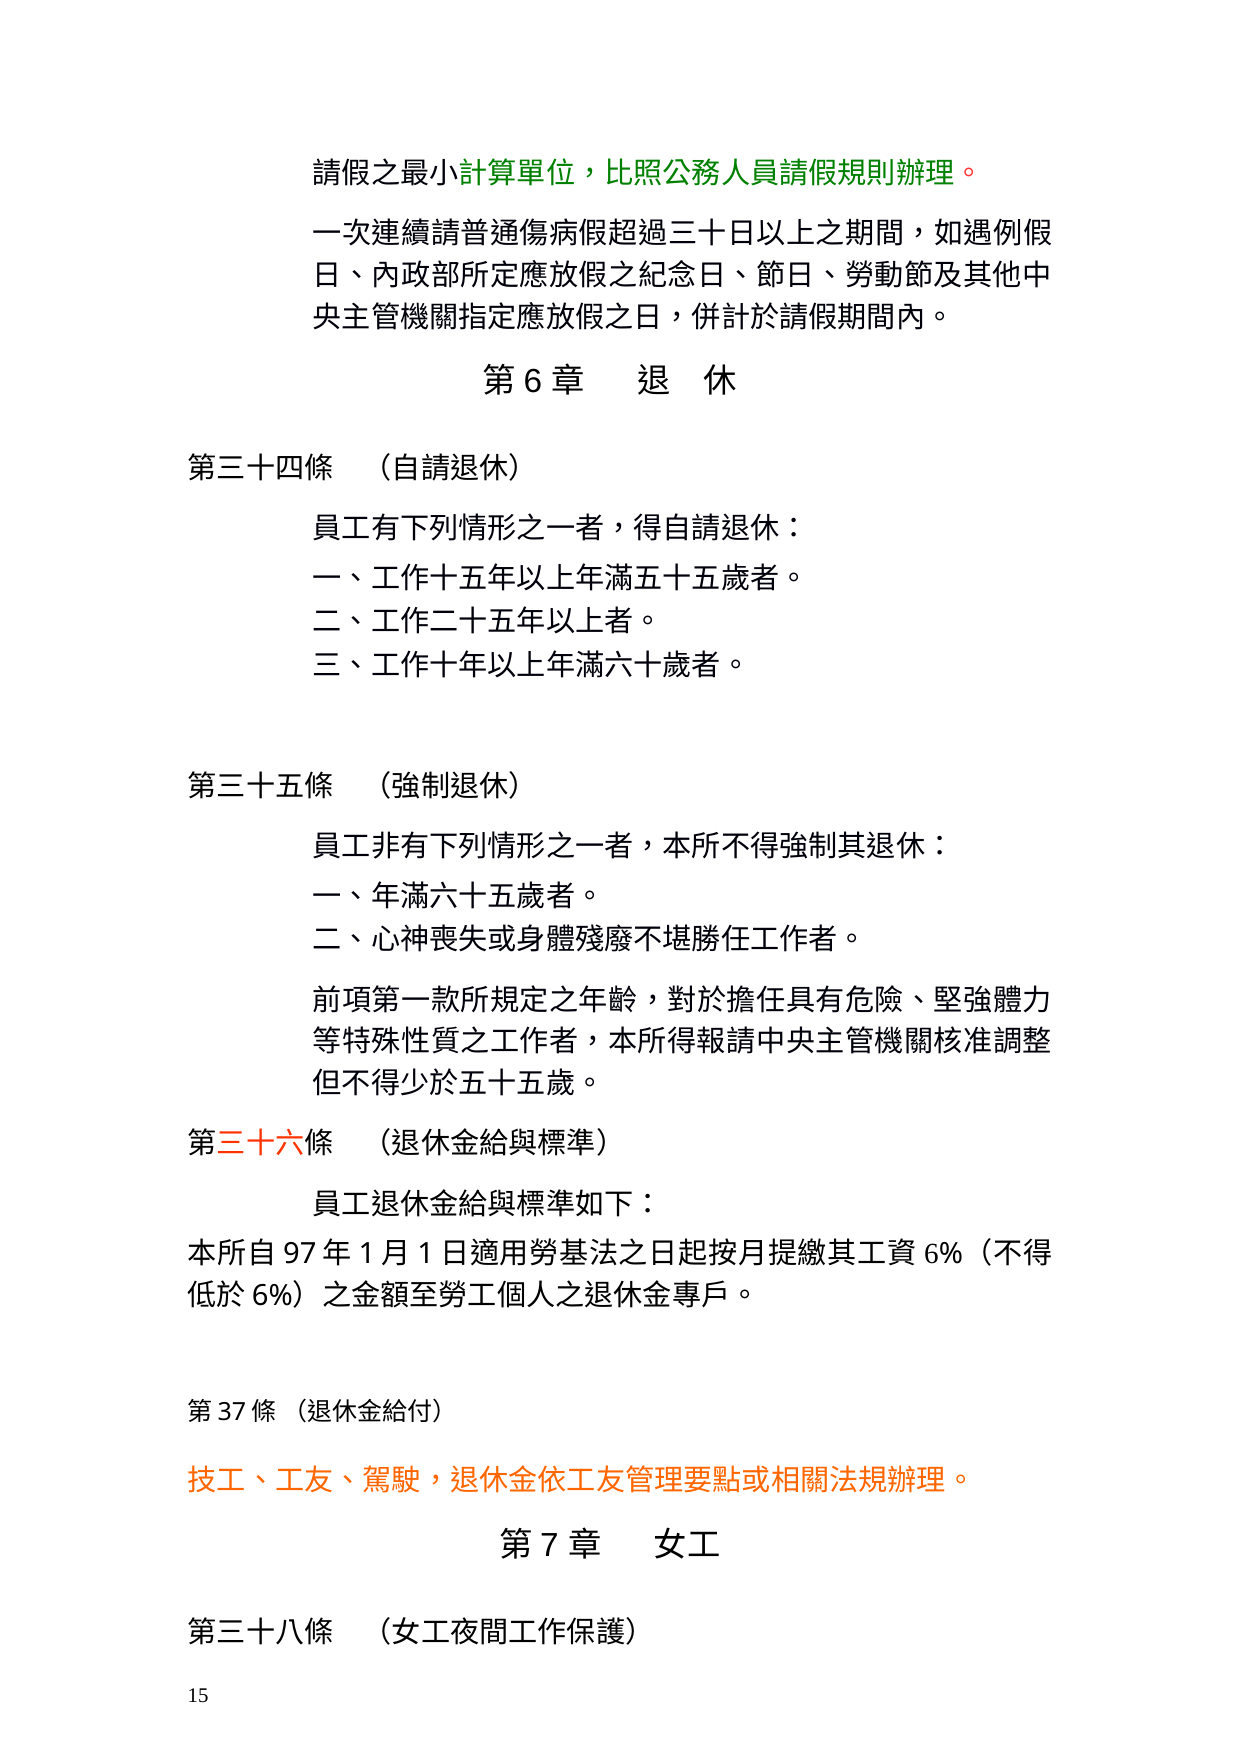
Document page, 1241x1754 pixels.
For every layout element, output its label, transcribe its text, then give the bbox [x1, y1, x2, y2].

subtitle 退 休 [187, 354, 1053, 402]
text 請假之最小計算單位，比照公務人員請假規則辦理。 [312, 150, 1053, 192]
subtitle 女工 [187, 1518, 1053, 1566]
text 二、心神喪失或身體殘廢不堪勝任工作者。 [312, 916, 1053, 958]
text 前項第一款所規定之年齡，對於擔任具有危險、堅強體力等特殊性質之工作者，本所得報請中央主管機關核准調整，但不得少於五十五歲。 [312, 977, 1053, 1102]
text 第三十五條 （強制退休） [187, 763, 1053, 805]
text 一、工作十五年以上年滿五十五歲者。 [312, 555, 1053, 596]
text 三、工作十年以上年滿六十歲者。 [312, 642, 1053, 684]
text 員工退休金給與標準如下： [312, 1181, 1053, 1223]
text 員工非有下列情形之一者，本所不得強制其退休： [312, 823, 1053, 865]
text 員工有下列情形之一者，得自請退休： [312, 506, 1053, 547]
text 一、年滿六十五歲者。 [312, 873, 1053, 914]
text 第37條 （退休金給付） [187, 1392, 1053, 1428]
text 二、工作二十五年以上者。 [312, 598, 1053, 640]
text 技工、工友、駕駛，退休金依工友管理要點或相關法規辦理。 [187, 1457, 1053, 1499]
text 一次連續請普通傷病假超過三十日以上之期間，如遇例假日、內政部所定應放假之紀念日、節日、勞動節及其他中央主管機關指定應放假之日，併計於請假期間內。 [312, 210, 1053, 335]
text 第三十四條 （自請退休） [187, 445, 1053, 487]
text 本所自97年1月1日適用勞基法之日起按月提繳其工資6%（不得低於6%）之金額至勞工個人之退休金專戶。 [187, 1230, 1053, 1313]
text 第三十六條 （退休金給與標準） [187, 1121, 1053, 1162]
text 第三十八條 （女工夜間工作保護） [187, 1609, 1053, 1650]
